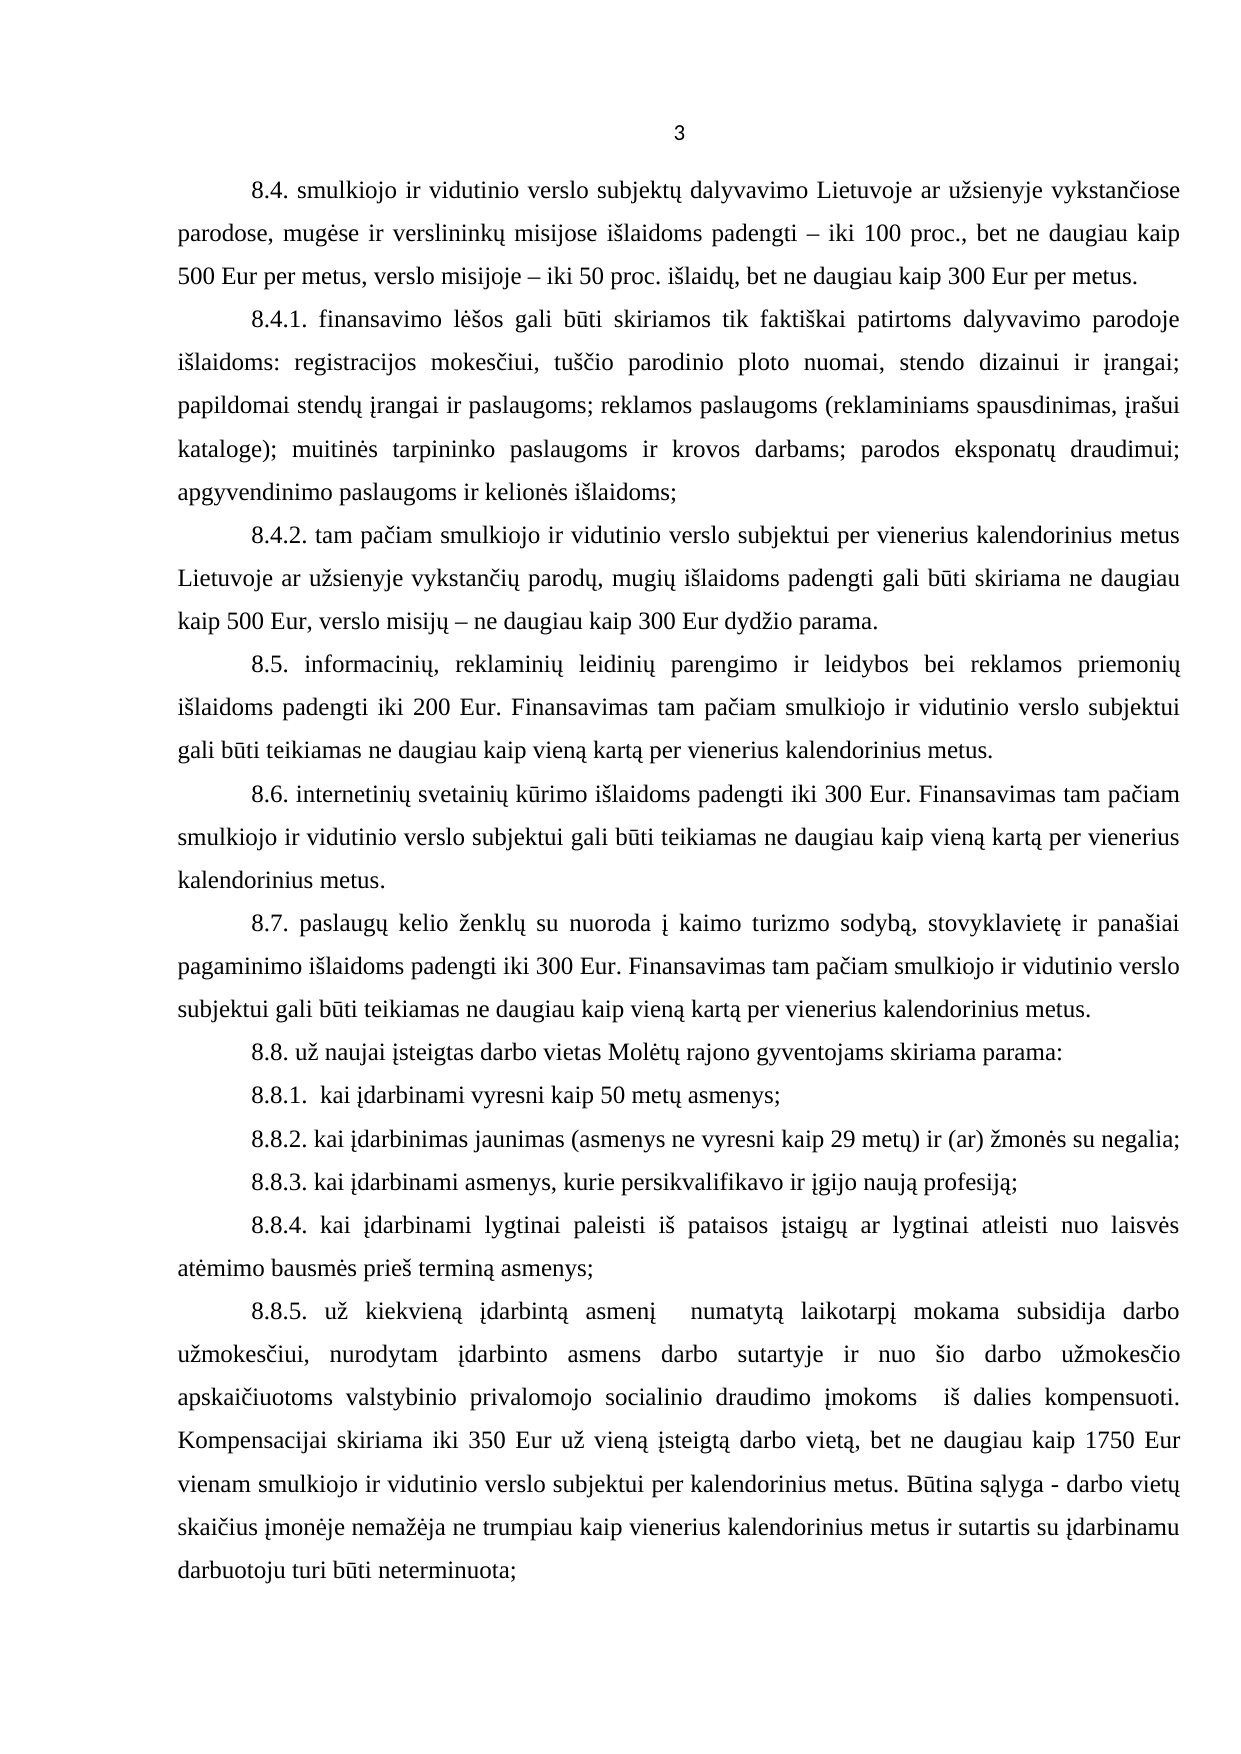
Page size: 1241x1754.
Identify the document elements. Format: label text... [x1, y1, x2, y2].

text 8.4.1. finansavimo lėšos gali būti skiriamos tik faktiškai patirtoms dalyvavimo parodoje išlaidoms: registracijos mokesčiui, tuščio parodinio ploto nuomai, stendo dizainui ir įrangai; papildomai stendų įrangai ir paslaugoms; reklamos paslaugoms (reklaminiams spausdinimas, įrašui kataloge); muitinės tarpininko paslaugoms ir krovos darbams; parodos eksponatų draudimui; apgyvendinimo paslaugoms ir kelionės išlaidoms; [177, 304, 1181, 506]
text 8.8.5. už kiekvieną įdarbintą asmenį numatytą laikotarpį mokama subsidija darbo užmokesčiui, nurodytam įdarbinto asmens darbo sutartyje ir nuo šio darbo užmokesčio apskaičiuotoms valstybinio privalomojo socialinio draudimo įmokoms iš dalies kompensuoti. Kompensacijai skiriama iki 350 Eur už vieną įsteigtą darbo vietą, bet ne daugiau kaip 1750 Eur vienam smulkiojo ir vidutinio verslo subjektui per kalendorinius metus. Būtina sąlyga - darbo vietų skaičius įmonėje nemažėja ne trumpiau kaip vienerius kalendorinius metus ir sutartis su įdarbinamu darbuotoju turi būti neterminuota; [177, 1296, 1181, 1584]
text 8.7. paslaugų kelio ženklų su nuoroda į kaimo turizmo sodybą, stovyklavietę ir panašiai pagaminimo išlaidoms padengti iki 300 Eur. Finansavimas tam pačiam smulkiojo ir vidutinio verslo subjektui gali būti teikiamas ne daugiau kaip vieną kartą per vienerius kalendorinius metus. [177, 908, 1181, 1023]
text 8.8. už naujai įsteigtas darbo vietas Molėtų rajono gyventojams skiriama parama: [177, 1037, 1181, 1066]
text 8.8.1. kai įdarbinami vyresni kaip 50 metų asmenys; [177, 1081, 1181, 1109]
text 8.4.2. tam pačiam smulkiojo ir vidutinio verslo subjektui per vienerius kalendorinius metus Lietuvoje ar užsienyje vykstančių parodų, mugių išlaidoms padengti gali būti skiriama ne daugiau kaip 500 Eur, verslo misijų – ne daugiau kaip 300 Eur dydžio parama. [177, 520, 1181, 635]
text 8.5. informacinių, reklaminių leidinių parengimo ir leidybos bei reklamos priemonių išlaidoms padengti iki 200 Eur. Finansavimas tam pačiam smulkiojo ir vidutinio verslo subjektui gali būti teikiamas ne daugiau kaip vieną kartą per vienerius kalendorinius metus. [177, 649, 1181, 764]
text 8.8.4. kai įdarbinami lygtinai paleisti iš pataisos įstaigų ar lygtinai atleisti nuo laisvės atėmimo bausmės prieš terminą asmenys; [177, 1210, 1181, 1282]
text 8.6. internetinių svetainių kūrimo išlaidoms padengti iki 300 Eur. Finansavimas tam pačiam smulkiojo ir vidutinio verslo subjektui gali būti teikiamas ne daugiau kaip vieną kartą per vienerius kalendorinius metus. [177, 779, 1181, 894]
text 8.4. smulkiojo ir vidutinio verslo subjektų dalyvavimo Lietuvoje ar užsienyje vykstančiose parodose, mugėse ir verslininkų misijose išlaidoms padengti – iki 100 proc., bet ne daugiau kaip 500 Eur per metus, verslo misijoje – iki 50 proc. išlaidų, bet ne daugiau kaip 300 Eur per metus. [177, 175, 1181, 290]
text 8.8.3. kai įdarbinami asmenys, kurie persikvalifikavo ir įgijo naują profesiją; [177, 1167, 1181, 1196]
text 8.8.2. kai įdarbinimas jaunimas (asmenys ne vyresni kaip 29 metų) ir (ar) žmonės su negalia; [177, 1124, 1181, 1152]
